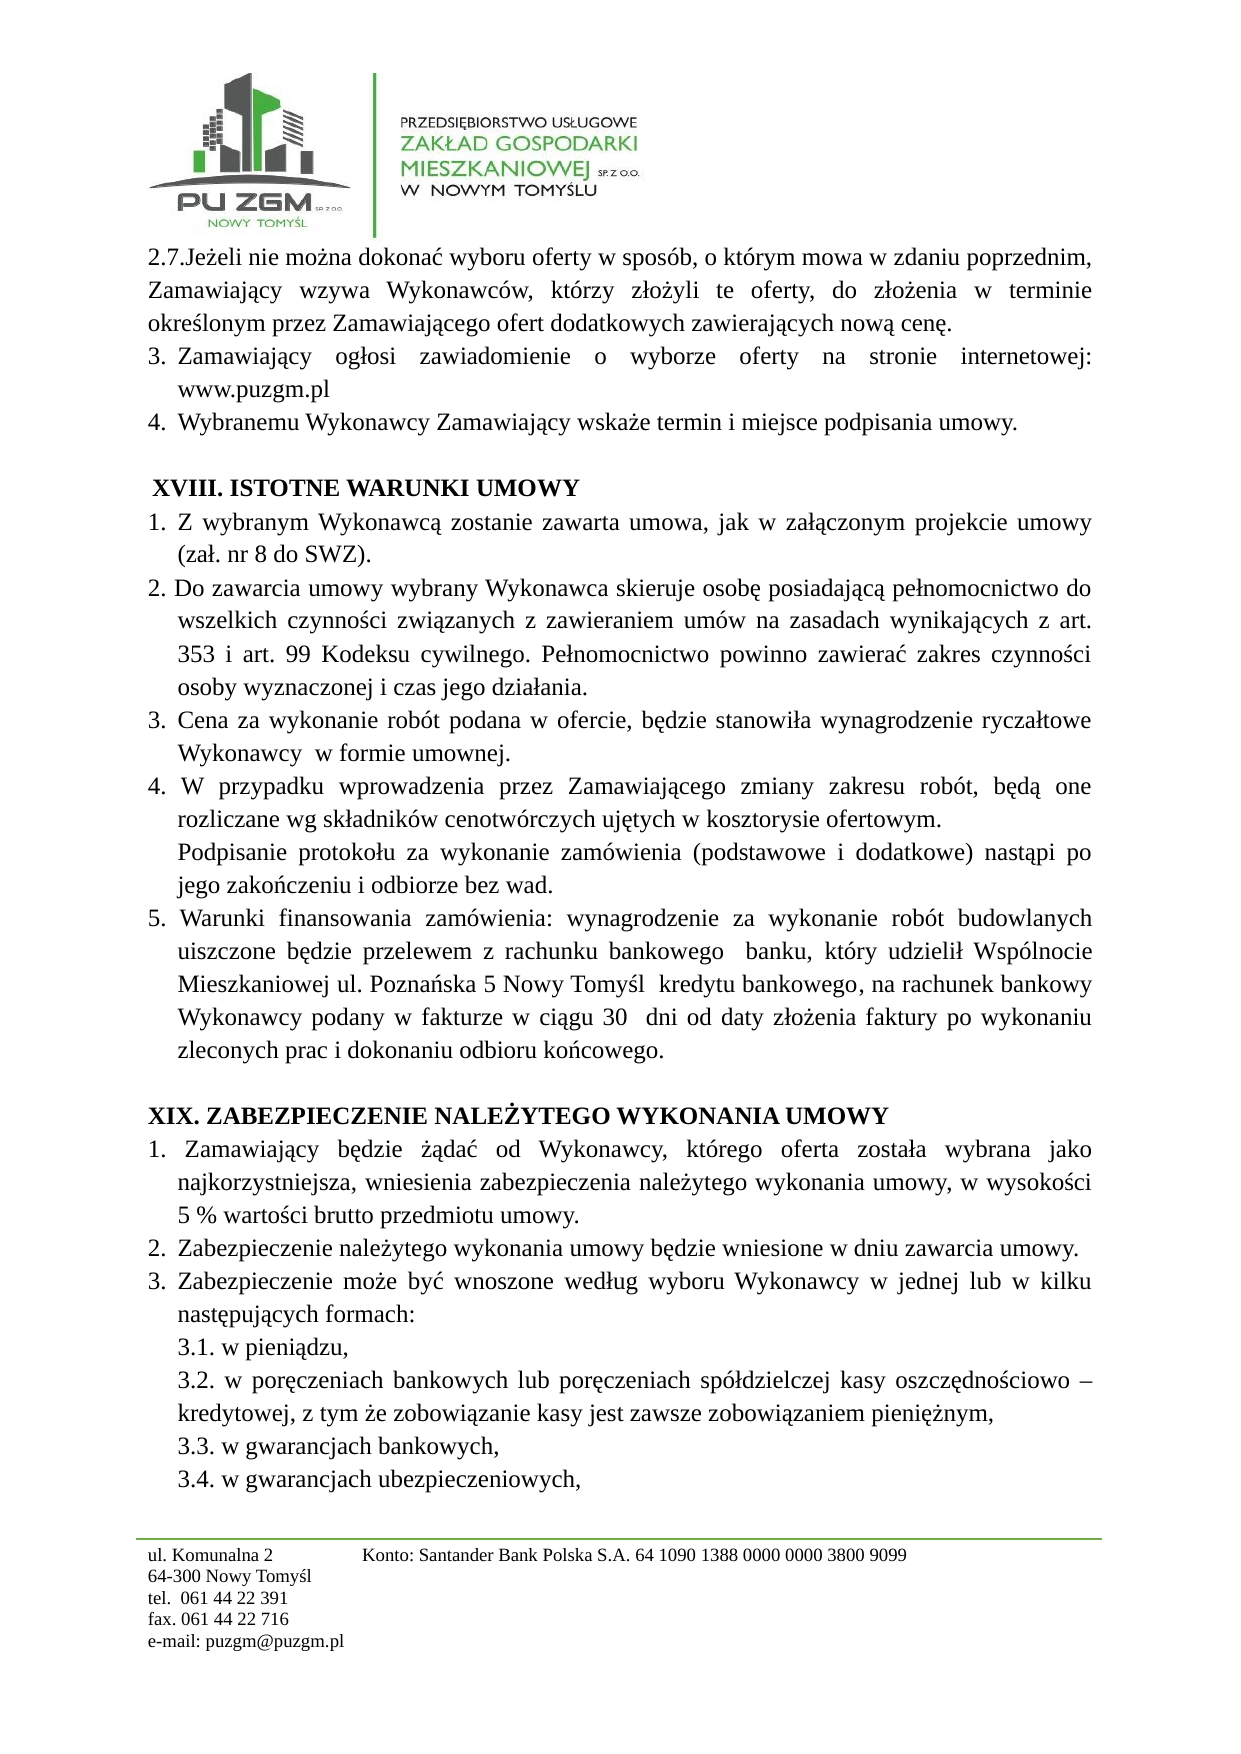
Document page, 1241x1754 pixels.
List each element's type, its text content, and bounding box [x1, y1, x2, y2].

text 2.7.Jeżeli nie można dokonać wyboru oferty w sposób, o którym mowa w zdaniu poprzednim, Zamawiający wzywa Wykonawców, którzy złożyli te oferty, do złożenia w terminie określonym przez Zamawiającego ofert dodatkowych zawierających nową cenę. [148, 242, 1093, 337]
text 1. Z wybranym Wykonawcą zostanie zawarta umowa, jak w załączonym projekcie umowy (zał. nr 8 do SWZ). [148, 507, 1093, 568]
text 1. Zamawiający będzie żądać od Wykonawcy, którego oferta została wybrana jako najkorzystniejsza, wniesienia zabezpieczenia należytego wykonania umowy, w wysokości 5 % wartości brutto przedmiotu umowy. [148, 1134, 1093, 1229]
text 4. Wybranemu Wykonawcy Zamawiający wskaże termin i miejsce podpisania umowy. [148, 407, 1093, 436]
text Podpisanie protokołu za wykonanie zamówienia (podstawowe i dodatkowe) nastąpi po jego zakończeniu i odbiorze bez wad. [148, 837, 1093, 898]
text 4. W przypadku wprowadzenia przez Zamawiającego zmiany zakresu robót, będą one rozliczane wg składników cenotwórczych ujętych w kosztorysie ofertowym. [148, 771, 1093, 832]
text 2. Do zawarcia umowy wybrany Wykonawca skieruje osobę posiadającą pełnomocnictwo do wszelkich czynności związanych z zawieraniem umów na zasadach wynikających z art. 353 i art. 99 Kodeksu cywilnego. Pełnomocnictwo powinno zawierać zakres czynności osoby wyznaczonej i czas jego działania. [148, 573, 1093, 700]
text 3.3. w gwarancjach bankowych, [177, 1431, 1093, 1460]
text 3.4. w gwarancjach ubezpieczeniowych, [177, 1464, 1093, 1493]
text XIX. ZABEZPIECZENIE NALEŻYTEGO WYKONANIA UMOWY [148, 1101, 1093, 1130]
text 3. Zabezpieczenie może być wnoszone według wyboru Wykonawcy w jednej lub w kilku następujących formach: [148, 1266, 1093, 1328]
picture [147, 73, 655, 243]
text 2. Zabezpieczenie należytego wykonania umowy będzie wniesione w dniu zawarcia umowy. [148, 1233, 1093, 1262]
text 3. Zamawiający ogłosi zawiadomienie o wyborze oferty na stronie internetowej: www.puzgm.pl [148, 341, 1093, 403]
text 3. Cena za wykonanie robót podana w ofercie, będzie stanowiła wynagrodzenie ryczałtowe Wykonawcy w formie umownej. [148, 705, 1093, 766]
text 5. Warunki finansowania zamówienia: wynagrodzenie za wykonanie robót budowlanych uiszczone będzie przelewem z rachunku bankowego banku, który udzielił Wspólnocie Mieszkaniowej ul. Poznańska 5 Nowy Tomyśl kredytu bankowego, na rachunek bankowy Wykonawcy podany w fakturze w ciągu 30 dni od daty złożenia faktury po wykonaniu zleconych prac i dokonaniu odbioru końcowego. [148, 903, 1093, 1064]
text XVIII. ISTOTNE WARUNKI UMOWY [152, 473, 1093, 502]
text 3.1. w pieniądzu, [177, 1332, 1093, 1361]
text 3.2. w poręczeniach bankowych lub poręczeniach spółdzielczej kasy oszczędnościowo – kredytowej, z tym że zobowiązanie kasy jest zawsze zobowiązaniem pieniężnym, [177, 1365, 1093, 1427]
